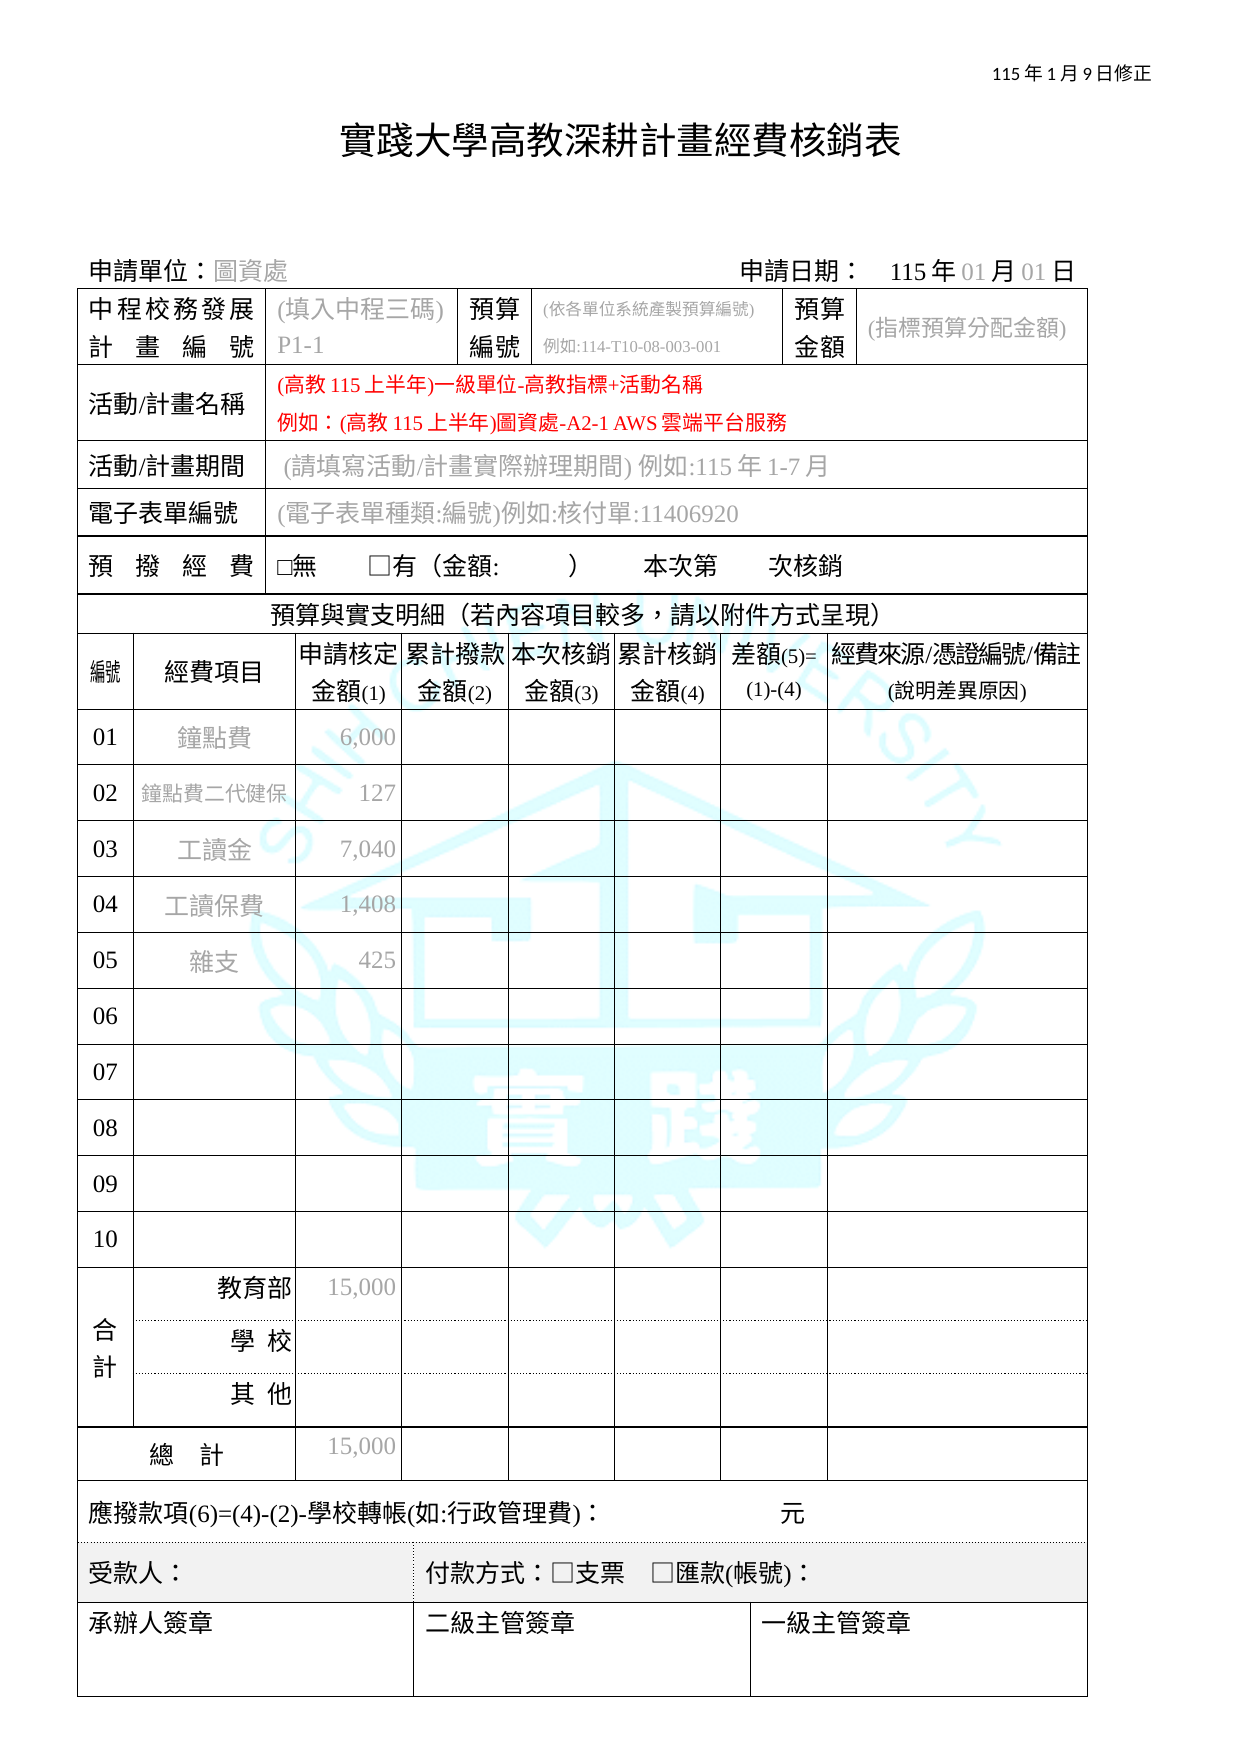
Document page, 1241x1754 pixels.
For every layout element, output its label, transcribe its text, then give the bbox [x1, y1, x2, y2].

table_cell [721, 1286, 827, 1320]
table_cell 應撥款項(6)=(4)-(2)-學校轉帳(如:行政管理費)： 元 [78, 1481, 1087, 1542]
table_cell [1054, 1156, 1087, 1211]
table_cell [721, 1428, 827, 1480]
table_cell 工讀保費 [134, 877, 187, 932]
table_cell 07 [78, 1045, 133, 1099]
table_cell [615, 1320, 720, 1373]
table_cell 04 [78, 877, 133, 932]
table_cell [721, 1373, 827, 1426]
table_cell (填入中程三碼) P1-1 [266, 289, 457, 364]
table_cell 學 校 [134, 1320, 295, 1373]
table_cell 編號 [78, 634, 133, 708]
table_cell 預算編號 [458, 289, 531, 364]
table_cell 鐘點費二代健保 [134, 765, 187, 820]
table_cell [1054, 710, 1087, 764]
table_cell 02 [78, 765, 133, 820]
table_cell [402, 1428, 508, 1480]
table_cell [1054, 1212, 1087, 1267]
table_cell [828, 1268, 1087, 1320]
table_cell [615, 1428, 720, 1480]
table_cell 鐘點費 [134, 710, 187, 764]
table_header 預算與實支明細（若內容項目較多，請以附件方式呈現） [78, 595, 187, 632]
table_cell 06 [78, 989, 133, 1043]
table_cell [1054, 1100, 1087, 1155]
table_cell 一級主管簽章 [751, 1603, 1087, 1696]
text 實踐大學高教深耕計畫經費核銷表 [89, 101, 1152, 176]
table_cell 受款人： [78, 1542, 413, 1602]
table_header 申請日期： 115年01月01日 [562, 251, 1087, 288]
table_header 預撥經費 [78, 537, 187, 593]
table_cell 其 他 [134, 1373, 295, 1426]
table_cell [509, 1428, 614, 1480]
table_cell 經費來源/憑證編號/備註 (說明差異原因) [1054, 634, 1087, 708]
table_cell 05 [78, 933, 133, 988]
table_cell [402, 1373, 508, 1426]
table_cell [134, 1100, 187, 1155]
table_cell [134, 989, 187, 1043]
table_cell 15,000 [296, 1286, 401, 1320]
table_header 申請單位：圖資處 [78, 251, 562, 288]
table_header 預算與實支明細（若內容項目較多，請以附件方式呈現） [1054, 595, 1087, 632]
table_cell 預算金額 [783, 289, 856, 364]
table_cell (依各單位系統產製預算編號) 例如:114-T10-08-003-001 [532, 289, 782, 364]
table_cell 工讀金 [134, 821, 187, 876]
table_cell 10 [78, 1212, 133, 1267]
table_cell [296, 1320, 401, 1373]
table_cell (請填寫活動/計畫實際辦理期間) 例如:115年1-7月 [266, 441, 1087, 487]
table_cell [1054, 821, 1087, 876]
table_cell [828, 1373, 1087, 1426]
table_cell [134, 1045, 187, 1099]
table_cell [134, 1212, 187, 1267]
table_cell (電子表單種類:編號)例如:核付單:11406920 [266, 489, 1087, 535]
table_cell [402, 1320, 508, 1373]
table_cell 03 [78, 821, 133, 876]
table_cell 15,000 [296, 1428, 401, 1480]
table_cell 09 [78, 1156, 133, 1211]
table_cell [134, 1156, 187, 1211]
table_cell [1054, 765, 1087, 820]
table_cell 承辦人簽章 [78, 1603, 413, 1696]
table_cell [402, 1286, 508, 1320]
table_cell [615, 1373, 720, 1426]
table_cell 經費項目 [134, 634, 187, 708]
table_cell [509, 1373, 614, 1426]
table_cell (指標預算分配金額) [857, 289, 1087, 364]
table_cell 電子表單編號 [78, 489, 265, 535]
table_cell 雜支 [134, 933, 187, 988]
table_cell 活動/計畫期間 [78, 441, 265, 487]
table_cell [1054, 877, 1087, 932]
table_cell 合計 [78, 1268, 133, 1426]
table_cell [615, 1286, 720, 1320]
table_cell 付款方式：□支票 □匯款(帳號)： [414, 1542, 1087, 1602]
table_cell [509, 1286, 614, 1320]
table_header □無 □有（金額: ） 本次第 次核銷 [1054, 537, 1087, 593]
table_cell 08 [78, 1100, 133, 1155]
table_cell 活動/計畫名稱 [78, 365, 265, 440]
table_cell 二級主管簽章 [414, 1603, 750, 1696]
table_cell 教育部 [134, 1268, 295, 1320]
table_cell (高教115上半年)一級單位-高教指標+活動名稱 例如：(高教115上半年)圖資處-A2-1 AWS雲端平台服務 [266, 365, 1087, 440]
table_cell [828, 1320, 1087, 1373]
table_cell [1054, 1045, 1087, 1099]
table_cell [1054, 933, 1087, 988]
table_cell 中程校務發展計畫編號 [78, 289, 265, 364]
table_cell 工讀保費 [177, 899, 187, 913]
table_cell [1054, 989, 1087, 1043]
table_cell [509, 1320, 614, 1373]
table_cell 總 計 [78, 1428, 295, 1480]
table_cell [721, 1320, 827, 1373]
table_cell [828, 1428, 1087, 1480]
table_cell [296, 1373, 401, 1426]
table_cell 01 [78, 710, 133, 764]
